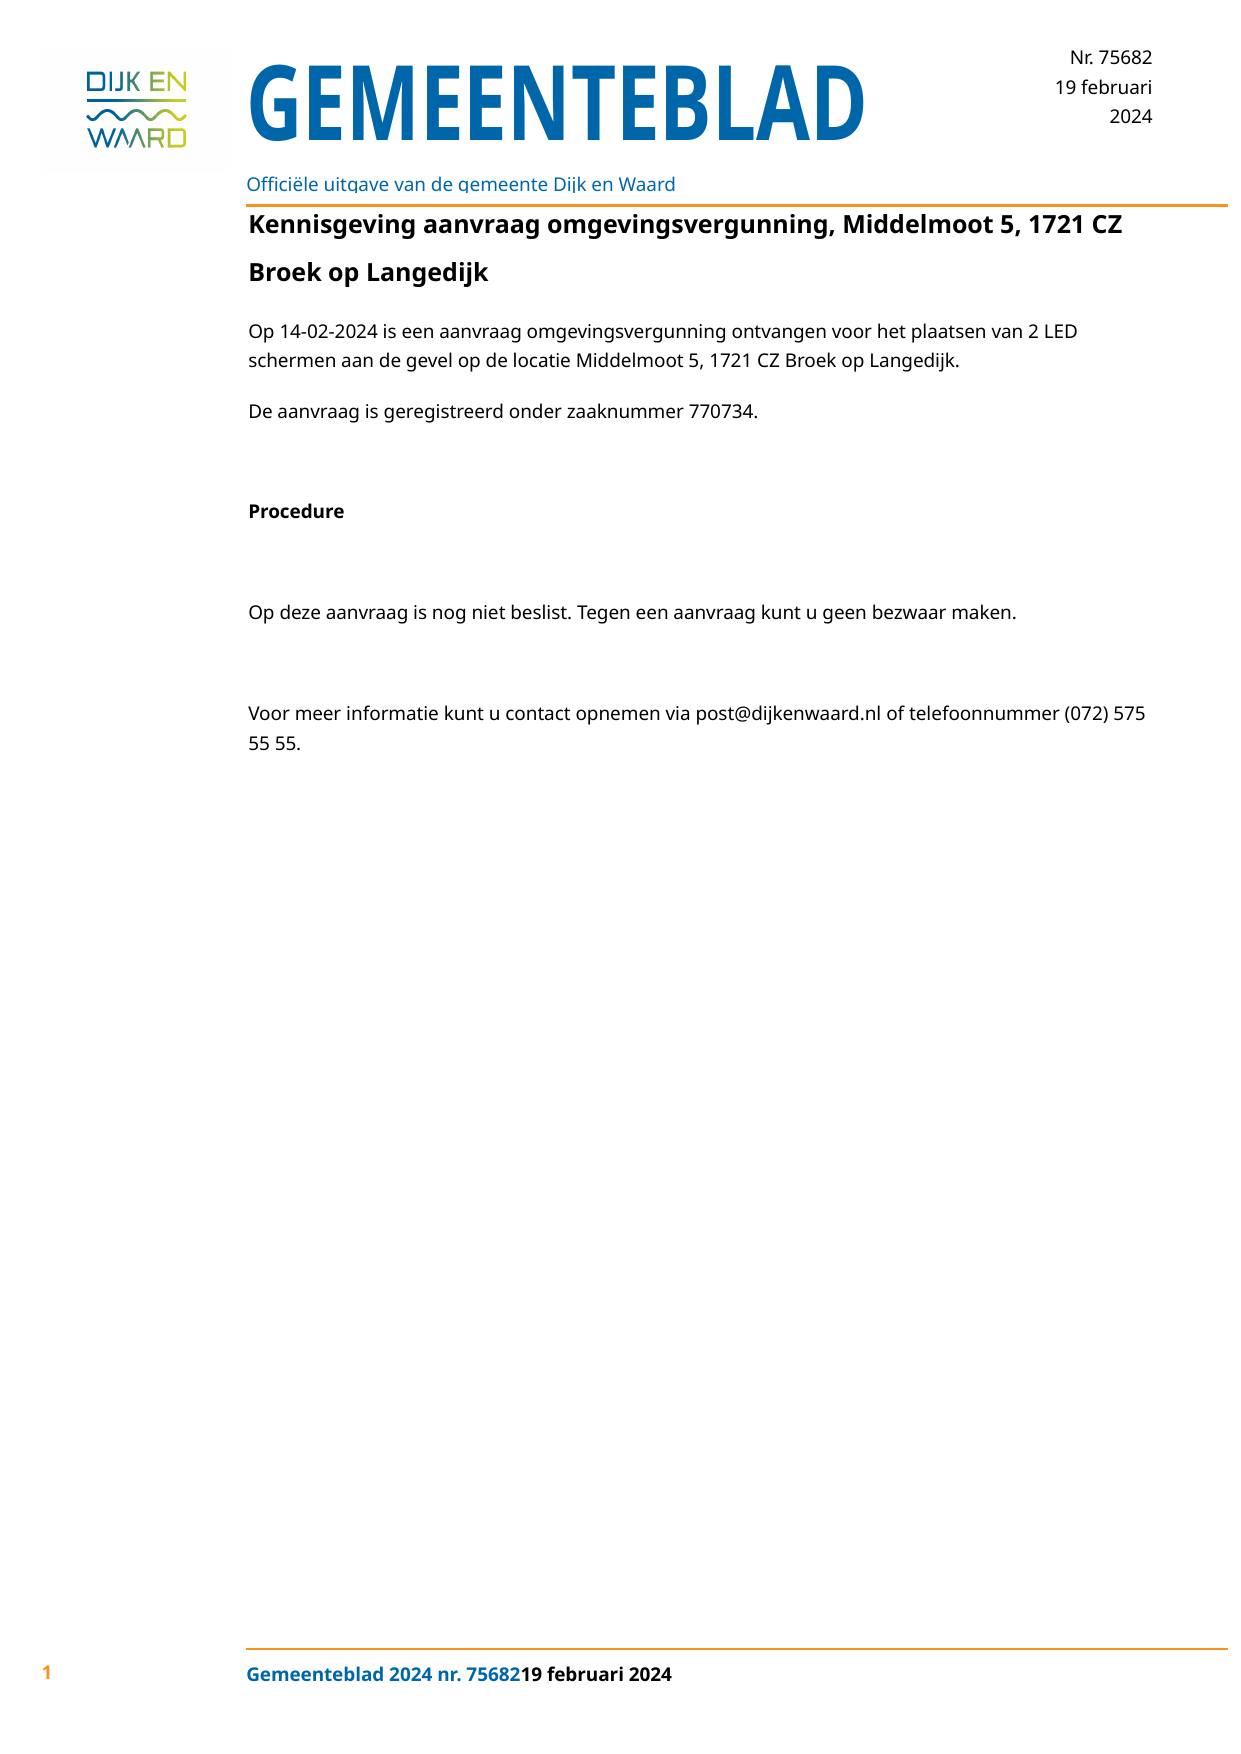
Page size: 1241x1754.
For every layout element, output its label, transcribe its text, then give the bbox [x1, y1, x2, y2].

text Kennisgeving aanvraag omgevingsvergunning, Middelmoot 5, 1721 CZ Broek op Langedijk [248, 207, 1152, 288]
text Voor meer informatie kunt u contact opnemen via post@dijkenwaard.nl of telefoonnummer (072) 575 55 55. [248, 700, 1152, 756]
text Op 14-02-2024 is een aanvraag omgevingsvergunning ontvangen voor het plaatsen van 2 LED schermen aan de gevel op de locatie Middelmoot 5, 1721 CZ Broek op Langedijk. [248, 318, 1152, 373]
text Op deze aanvraag is nog niet beslist. Tegen een aanvraag kunt u geen bezwaar maken. [248, 599, 1152, 625]
text De aanvraag is geregistreerd onder zaaknummer 770734. [248, 398, 1152, 424]
picture [41, 47, 231, 172]
text Procedure [248, 499, 1152, 524]
